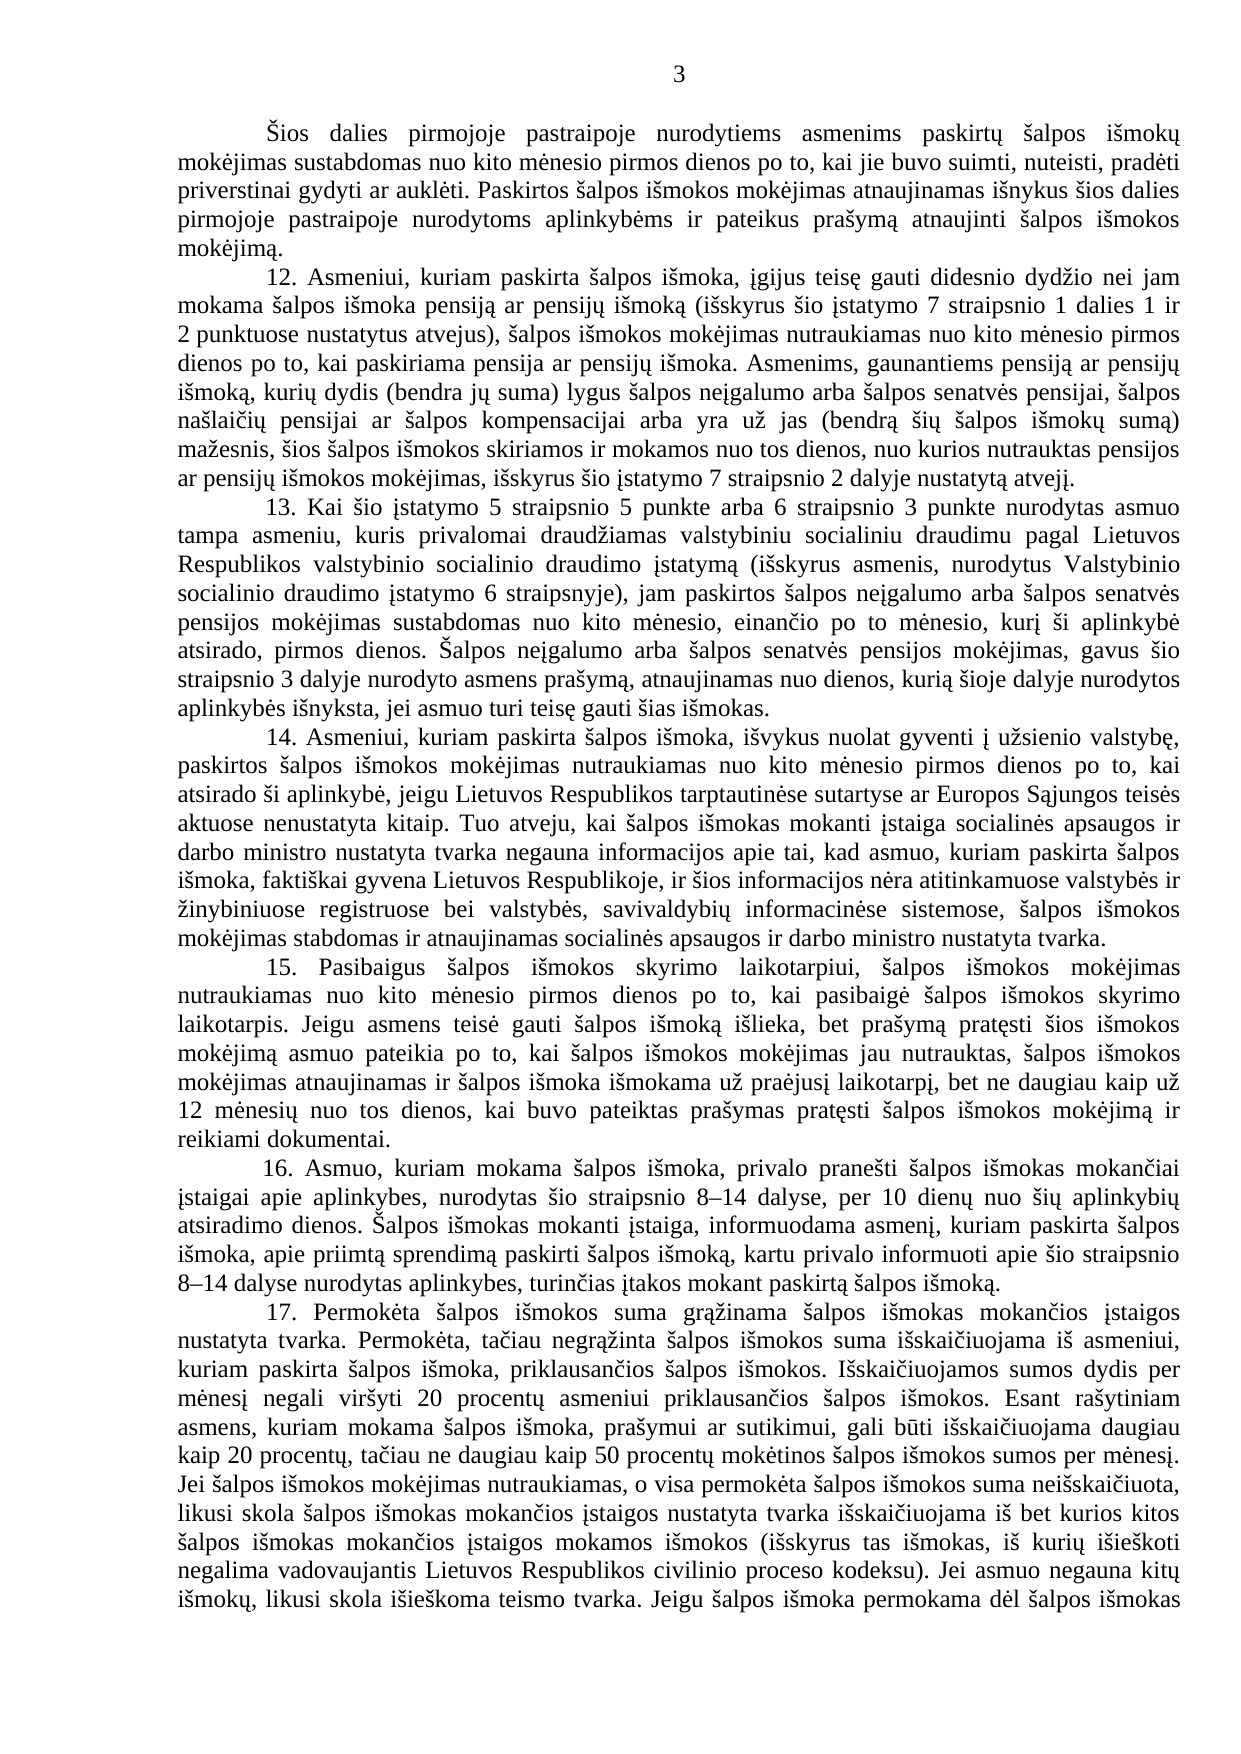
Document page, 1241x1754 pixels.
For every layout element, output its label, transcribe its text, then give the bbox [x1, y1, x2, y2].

text 12. Asmeniui, kuriam paskirta šalpos išmoka, įgijus teisę gauti didesnio dydžio nei jam mokama šalpos išmoka pensiją ar pensijų išmoką (išskyrus šio įstatymo 7 straipsnio 1 dalies 1 ir 2 punktuose nustatytus atvejus), šalpos išmokos mokėjimas nutraukiamas nuo kito mėnesio pirmos dienos po to, kai paskiriama pensija ar pensijų išmoka. Asmenims, gaunantiems pensiją ar pensijų išmoką, kurių dydis (bendra jų suma) lygus šalpos neįgalumo arba šalpos senatvės pensijai, šalpos našlaičių pensijai ar šalpos kompensacijai arba yra už jas (bendrą šių šalpos išmokų sumą) mažesnis, šios šalpos išmokos skiriamos ir mokamos nuo tos dienos, nuo kurios nutrauktas pensijos ar pensijų išmokos mokėjimas, išskyrus šio įstatymo 7 straipsnio 2 dalyje nustatytą atvejį. [177, 262, 1181, 492]
text 14. Asmeniui, kuriam paskirta šalpos išmoka, išvykus nuolat gyventi į užsienio valstybę, paskirtos šalpos išmokos mokėjimas nutraukiamas nuo kito mėnesio pirmos dienos po to, kai atsirado ši aplinkybė, jeigu Lietuvos Respublikos tarptautinėse sutartyse ar Europos Sąjungos teisės aktuose nenustatyta kitaip. Tuo atveju, kai šalpos išmokas mokanti įstaiga socialinės apsaugos ir darbo ministro nustatyta tvarka negauna informacijos apie tai, kad asmuo, kuriam paskirta šalpos išmoka, faktiškai gyvena Lietuvos Respublikoje, ir šios informacijos nėra atitinkamuose valstybės ir žinybiniuose registruose bei valstybės, savivaldybių informacinėse sistemose, šalpos išmokos mokėjimas stabdomas ir atnaujinamas socialinės apsaugos ir darbo ministro nustatyta tvarka. [177, 722, 1181, 952]
text 16. Asmuo, kuriam mokama šalpos išmoka, privalo pranešti šalpos išmokas mokančiai įstaigai apie aplinkybes, nurodytas šio straipsnio 8–14 dalyse, per 10 dienų nuo šių aplinkybių atsiradimo dienos. Šalpos išmokas mokanti įstaiga, informuodama asmenį, kuriam paskirta šalpos išmoka, apie priimtą sprendimą paskirti šalpos išmoką, kartu privalo informuoti apie šio straipsnio 8–14 dalyse nurodytas aplinkybes, turinčias įtakos mokant paskirtą šalpos išmoką. [177, 1153, 1181, 1297]
text 13. Kai šio įstatymo 5 straipsnio 5 punkte arba 6 straipsnio 3 punkte nurodytas asmuo tampa asmeniu, kuris privalomai draudžiamas valstybiniu socialiniu draudimu pagal Lietuvos Respublikos valstybinio socialinio draudimo įstatymą (išskyrus asmenis, nurodytus Valstybinio socialinio draudimo įstatymo 6 straipsnyje), jam paskirtos šalpos neįgalumo arba šalpos senatvės pensijos mokėjimas sustabdomas nuo kito mėnesio, einančio po to mėnesio, kurį ši aplinkybė atsirado, pirmos dienos. Šalpos neįgalumo arba šalpos senatvės pensijos mokėjimas, gavus šio straipsnio 3 dalyje nurodyto asmens prašymą, atnaujinamas nuo dienos, kurią šioje dalyje nurodytos aplinkybės išnyksta, jei asmuo turi teisę gauti šias išmokas. [177, 492, 1181, 722]
text 15. Pasibaigus šalpos išmokos skyrimo laikotarpiui, šalpos išmokos mokėjimas nutraukiamas nuo kito mėnesio pirmos dienos po to, kai pasibaigė šalpos išmokos skyrimo laikotarpis. Jeigu asmens teisė gauti šalpos išmoką išlieka, bet prašymą pratęsti šios išmokos mokėjimą asmuo pateikia po to, kai šalpos išmokos mokėjimas jau nutrauktas, šalpos išmokos mokėjimas atnaujinamas ir šalpos išmoka išmokama už praėjusį laikotarpį, bet ne daugiau kaip už 12 mėnesių nuo tos dienos, kai buvo pateiktas prašymas pratęsti šalpos išmokos mokėjimą ir reikiami dokumentai. [177, 952, 1181, 1153]
text Šios dalies pirmojoje pastraipoje nurodytiems asmenims paskirtų šalpos išmokų mokėjimas sustabdomas nuo kito mėnesio pirmos dienos po to, kai jie buvo suimti, nuteisti, pradėti priverstinai gydyti ar auklėti. Paskirtos šalpos išmokos mokėjimas atnaujinamas išnykus šios dalies pirmojoje pastraipoje nurodytoms aplinkybėms ir pateikus prašymą atnaujinti šalpos išmokos mokėjimą. [177, 118, 1181, 262]
text 17. Permokėta šalpos išmokos suma grąžinama šalpos išmokas mokančios įstaigos nustatyta tvarka. Permokėta, tačiau negrąžinta šalpos išmokos suma išskaičiuojama iš asmeniui, kuriam paskirta šalpos išmoka, priklausančios šalpos išmokos. Išskaičiuojamos sumos dydis per mėnesį negali viršyti 20 procentų asmeniui priklausančios šalpos išmokos. Esant rašytiniam asmens, kuriam mokama šalpos išmoka, prašymui ar sutikimui, gali būti išskaičiuojama daugiau kaip 20 procentų, tačiau ne daugiau kaip 50 procentų mokėtinos šalpos išmokos sumos per mėnesį. Jei šalpos išmokos mokėjimas nutraukiamas, o visa permokėta šalpos išmokos suma neišskaičiuota, likusi skola šalpos išmokas mokančios įstaigos nustatyta tvarka išskaičiuojama iš bet kurios kitos šalpos išmokas mokančios įstaigos mokamos išmokos (išskyrus tas išmokas, iš kurių išieškoti negalima vadovaujantis Lietuvos Respublikos civilinio proceso kodeksu). Jei asmuo negauna kitų išmokų, likusi skola išieškoma teismo tvarka. Jeigu šalpos išmoka permokama dėl šalpos išmokas [177, 1297, 1181, 1613]
